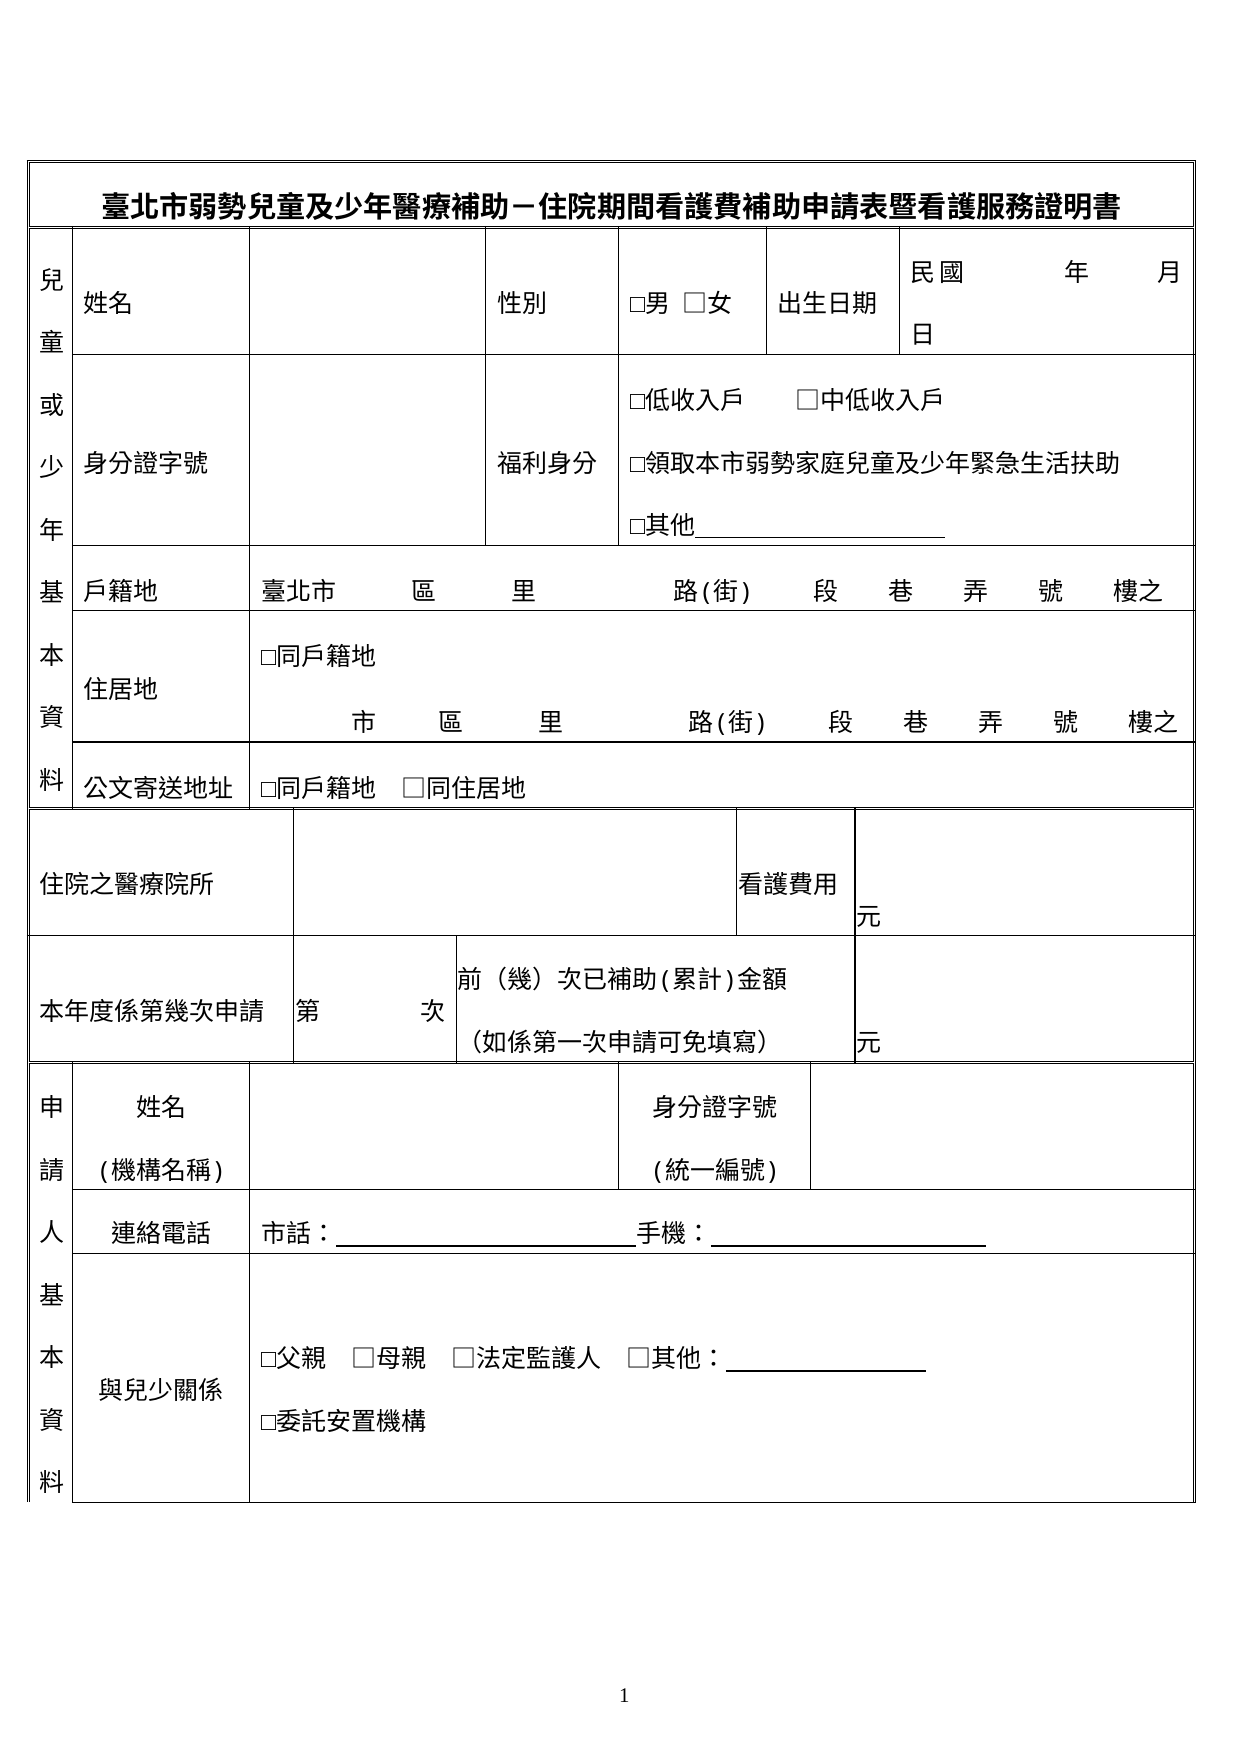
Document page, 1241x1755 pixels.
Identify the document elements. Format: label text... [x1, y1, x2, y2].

table_cell 身分證字號 (統一編號) [619, 1064, 810, 1189]
table_cell 住居地 [73, 611, 249, 741]
table_cell 身分證字號 [73, 355, 249, 544]
table_cell □父親 □母親 □法定監護人 □其他： 。 □委託安置機構 [250, 1254, 1193, 1502]
table_cell □男 □女 [619, 229, 766, 354]
table_cell [294, 810, 736, 935]
table_cell 市話： 手機： 。 [250, 1190, 1193, 1253]
table_cell 住院之醫療院所 [30, 810, 293, 935]
table_cell □同戶籍地 □同住居地 [250, 743, 1193, 807]
table_cell 姓名 (機構名稱) [73, 1064, 249, 1189]
table_cell 看護費用 [737, 810, 854, 935]
table_cell 戶籍地 [73, 546, 249, 610]
table_cell 元 [856, 810, 1193, 935]
table_cell 本年度係第幾次申請 [30, 936, 293, 1061]
table_cell 元 [856, 936, 1193, 1061]
table_cell [811, 1064, 1193, 1189]
table_cell 與兒少關係 [73, 1254, 249, 1502]
table_cell [250, 1064, 618, 1189]
table_cell 前（幾）次已補助(累計)金額 （如係第一次申請可免填寫） [457, 936, 854, 1061]
table_cell 申請人基本資料 [30, 1064, 72, 1502]
table_cell 連絡電話 [73, 1190, 249, 1253]
table_cell 姓名 [73, 229, 249, 354]
table_cell 市 區 里 路(街) 段 巷 弄 號 樓之 [250, 676, 1193, 741]
table_cell 出生日期 [767, 229, 899, 354]
table_cell 第 次 [294, 936, 456, 1061]
table_cell □同戶籍地 [250, 611, 1193, 676]
table_cell 福利身分 [486, 355, 618, 544]
table_cell [250, 229, 485, 354]
table_cell 兒童或少年基本資料 [30, 229, 72, 807]
table_cell 性別 [486, 229, 618, 354]
table_cell 民國 年 月 日 [900, 229, 1193, 354]
table_cell 公文寄送地址 [73, 743, 249, 807]
table_header 臺北市弱勢兒童及少年醫療補助－住院期間看護費補助申請表暨看護服務證明書 [30, 163, 1193, 226]
table_cell [250, 355, 485, 544]
table_cell □低收入戶 □中低收入戶 □領取本市弱勢家庭兒童及少年緊急生活扶助 □其他 [619, 355, 1193, 544]
table_cell 臺北市 區 里 路(街) 段 巷 弄 號 樓之 [250, 546, 1193, 610]
